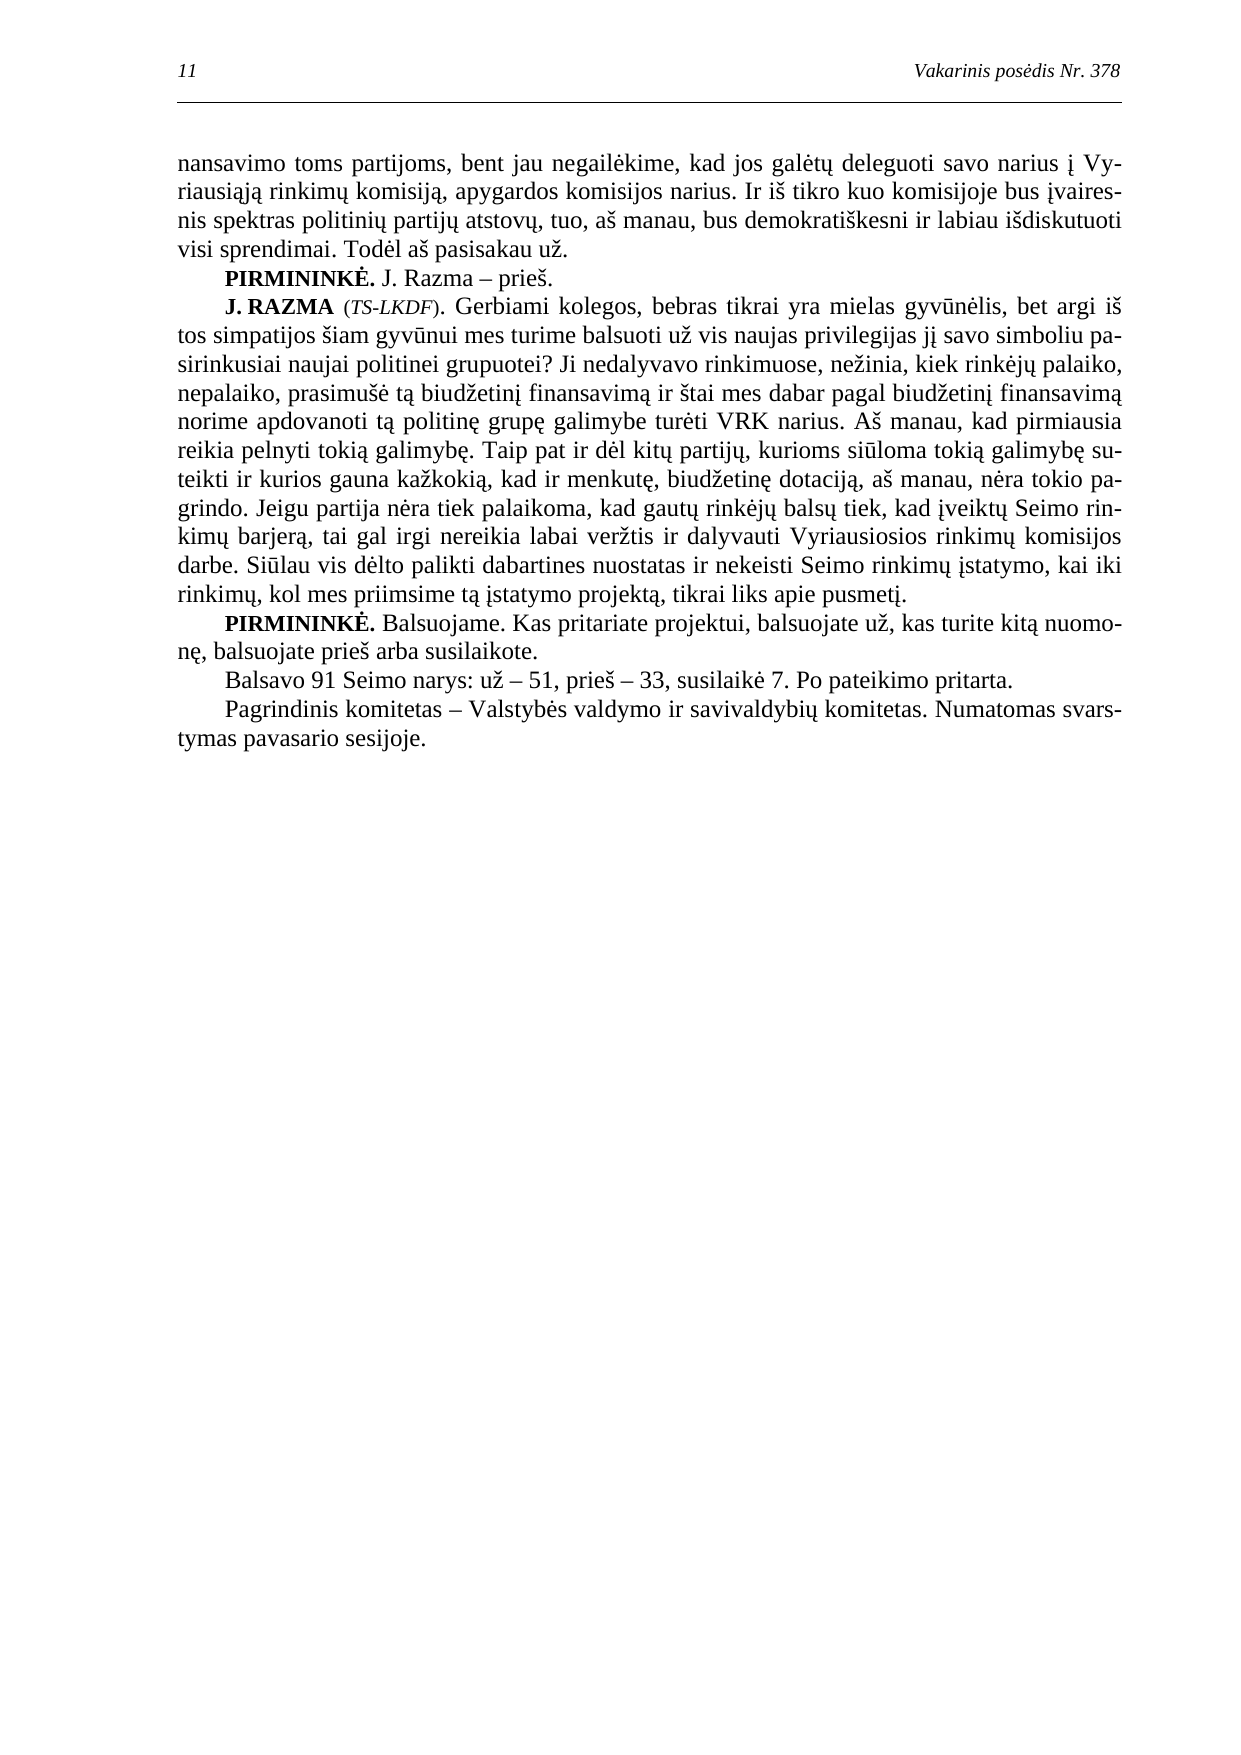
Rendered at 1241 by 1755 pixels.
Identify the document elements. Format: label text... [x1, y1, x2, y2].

text PIRMININKĖ. J. Raz­ma – prieš. [177, 263, 1122, 291]
text Pa­grin­di­nis ko­mi­te­tas – Vals­ty­bės val­dy­mo ir sa­vi­val­dy­bių ko­mi­te­tas. Nu­ma­to­mas svars­ty­mas pa­va­sa­rio se­si­jo­je. [177, 694, 1122, 751]
text Bal­sa­vo 91 Sei­mo na­rys: už – 51, prieš – 33, su­si­lai­kė 7. Po pa­tei­ki­mo pri­tar­ta. [177, 665, 1122, 694]
text PIRMININKĖ. Bal­suo­ja­me. Kas pri­ta­ria­te pro­jek­tui, bal­suo­ja­te už, kas tu­ri­te ki­tą nuo­mo­nę, bal­suo­ja­te prieš ar­ba su­si­lai­ko­te. [177, 608, 1122, 665]
text J. RAZMA (TS-LKDF). Ger­bia­mi ko­le­gos, beb­ras tik­rai yra mie­las gy­vū­nė­lis, bet ar­gi iš tos sim­pa­ti­jos šiam gy­vū­nui mes tu­ri­me bal­suo­ti už vis nau­jas pri­vi­le­gi­jas jį sa­vo sim­bo­liu pa­si­rin­ku­siai nau­jai po­li­ti­nei gru­puo­tei? Ji ne­da­ly­va­vo rin­ki­muo­se, ne­ži­nia, kiek rin­kė­jų pa­lai­ko, ne­pa­lai­ko, pra­si­mu­šė tą biu­dže­ti­nį fi­nan­sa­vi­mą ir štai mes da­bar pa­gal biu­dže­ti­nį fi­nan­sa­vi­mą no­ri­me ap­do­va­no­ti tą po­li­ti­nę gru­pę ga­li­my­be tu­rė­ti VRK na­rius. Aš ma­nau, kad pir­miau­sia rei­kia pel­ny­ti to­kią ga­li­my­bę. Taip pat ir dėl ki­tų par­ti­jų, ku­rioms siū­lo­ma to­kią ga­li­my­bę su­teik­ti ir ku­rios gau­na kaž­ko­kią, kad ir men­ku­tę, biu­dže­ti­nę do­ta­ci­ją, aš ma­nau, nė­ra to­kio pa­grin­do. Jei­gu par­ti­ja nė­ra tiek pa­lai­ko­ma, kad gau­tų rin­kė­jų bal­sų tiek, kad įveik­tų Sei­mo rin­ki­mų bar­je­rą, tai gal ir­gi ne­rei­kia la­bai verž­tis ir da­ly­vau­ti Vy­riau­sio­sios rin­ki­mų ko­mi­si­jos dar­be. Siū­lau vis dėl­to pa­lik­ti da­bar­ti­nes nuo­sta­tas ir ne­keis­ti Sei­mo rin­ki­mų įsta­ty­mo, kai iki rin­ki­mų, kol mes pri­im­si­me tą įsta­ty­mo pro­jek­tą, tik­rai liks apie pus­me­tį. [177, 291, 1122, 608]
text nan­sa­vi­mo toms par­ti­joms, bent jau ne­gai­lė­ki­me, kad jos ga­lė­tų de­le­guo­ti sa­vo na­rius į Vy­riau­si­ą­ją rin­ki­mų ko­mi­si­ją, apy­gar­dos ko­mi­si­jos na­rius. Ir iš tik­ro kuo ko­mi­si­jo­je bus įvai­res­nis spek­tras po­li­ti­nių par­ti­jų at­sto­vų, tuo, aš ma­nau, bus de­mo­kra­tiškesni ir la­biau iš­dis­ku­tuo­ti vi­si spren­di­mai. To­dėl aš pa­si­sa­kau už. [177, 148, 1122, 263]
